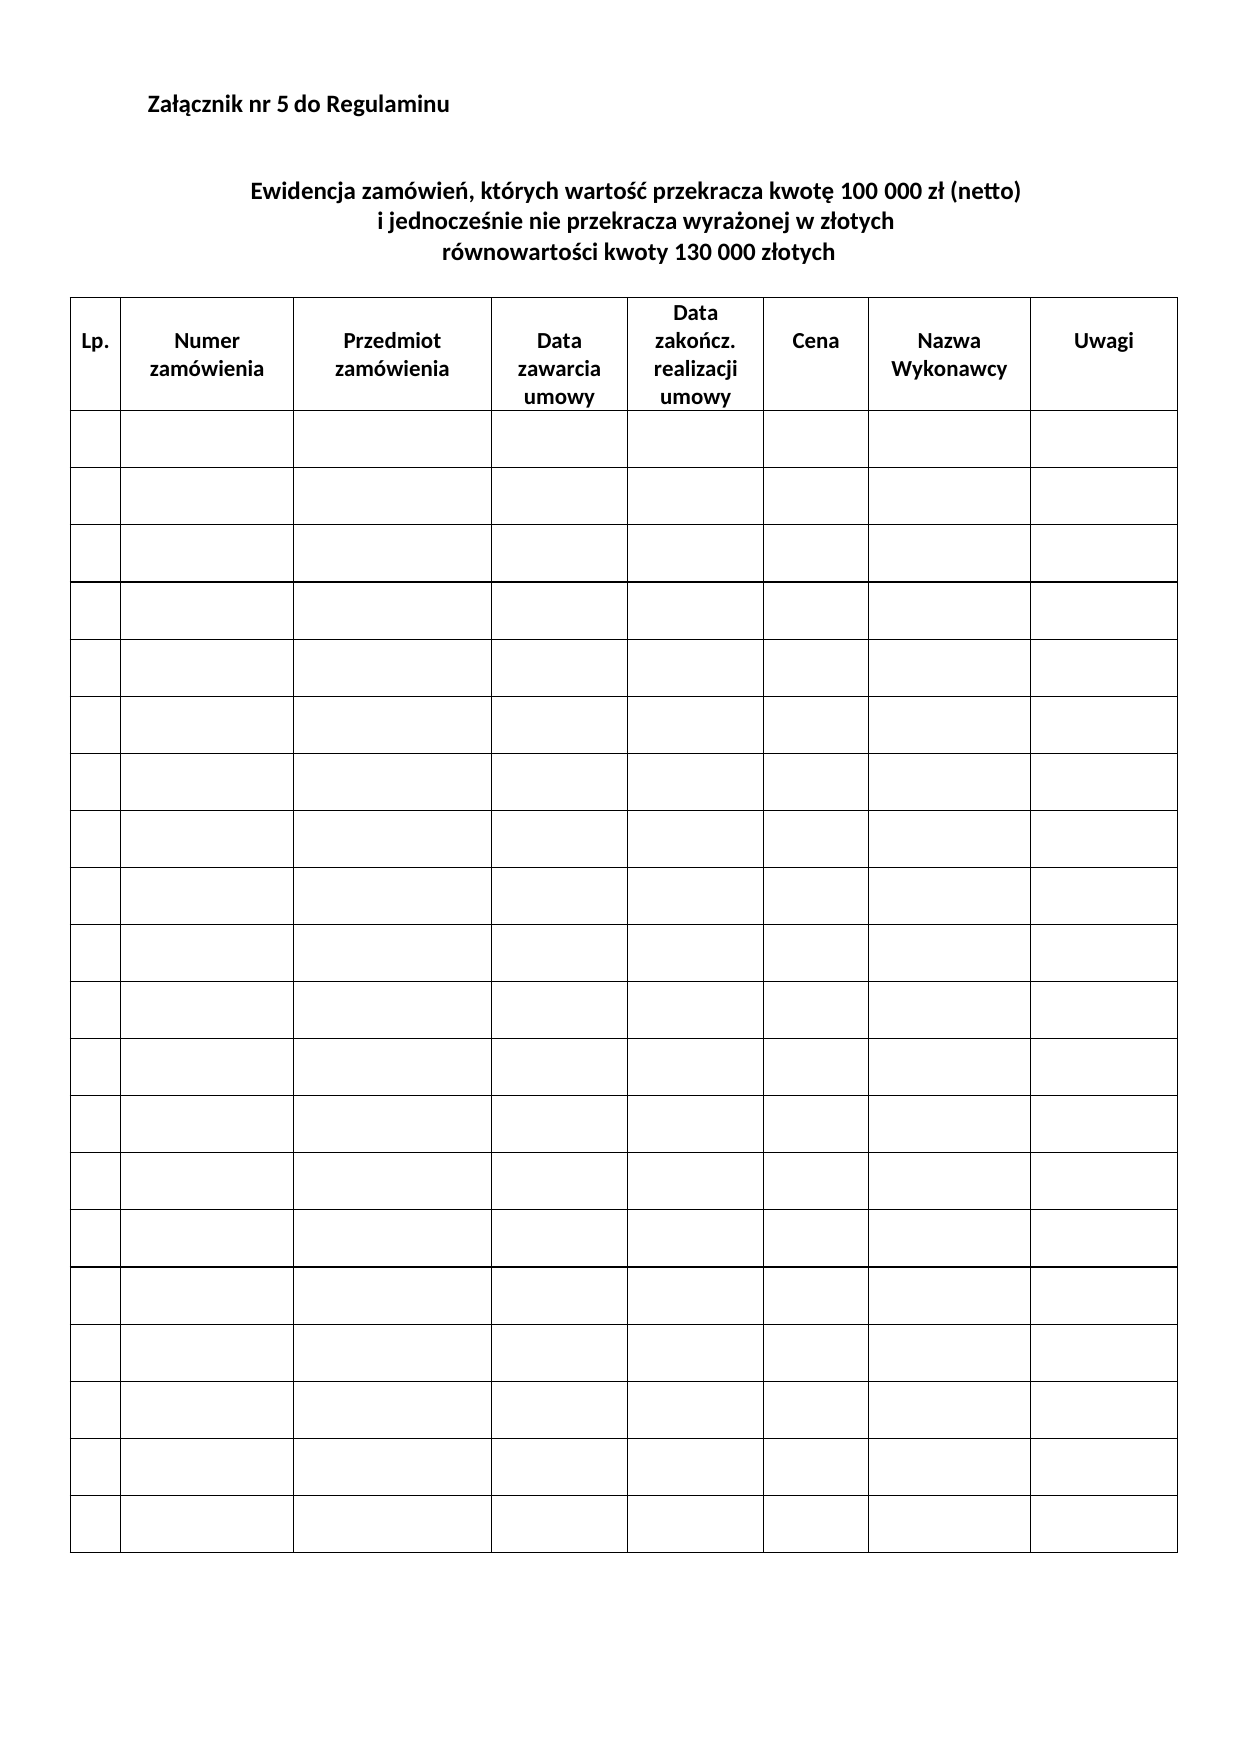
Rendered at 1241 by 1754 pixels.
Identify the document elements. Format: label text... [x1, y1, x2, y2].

table_header Lp. [71, 298, 120, 410]
text równowartości kwoty 130 000 złotych [185, 236, 1093, 267]
table_cell [628, 1210, 763, 1266]
table_cell [121, 1325, 293, 1381]
table_header Numer zamówienia [121, 298, 293, 410]
table_cell [71, 1439, 120, 1495]
table_cell [869, 640, 1030, 696]
table_cell [492, 1210, 627, 1266]
table_cell [764, 925, 868, 981]
table_cell [294, 1096, 491, 1152]
table_cell [869, 1382, 1030, 1438]
table_cell [121, 697, 293, 753]
table_cell [492, 583, 627, 638]
table_cell [121, 640, 293, 696]
table_cell [764, 1153, 868, 1209]
table_cell [71, 754, 120, 810]
table_cell [121, 1382, 293, 1438]
table_cell [492, 1439, 627, 1495]
table_cell [71, 1325, 120, 1381]
table_cell [869, 1153, 1030, 1209]
table_cell [764, 811, 868, 867]
table_cell [628, 468, 763, 524]
table_cell [492, 1496, 627, 1552]
table_cell [71, 411, 120, 467]
table_cell [869, 982, 1030, 1038]
table_cell [1031, 1496, 1177, 1552]
table_cell [869, 1325, 1030, 1381]
table_cell [1031, 640, 1177, 696]
table_cell [121, 525, 293, 581]
table_cell [869, 411, 1030, 467]
table_cell [121, 1439, 293, 1495]
table_cell [869, 1268, 1030, 1323]
table_cell [492, 811, 627, 867]
table_cell [764, 583, 868, 638]
table_cell [869, 1439, 1030, 1495]
table_cell [1031, 525, 1177, 581]
table_cell [294, 1153, 491, 1209]
table_cell [294, 1496, 491, 1552]
table_cell [294, 925, 491, 981]
table_cell [628, 925, 763, 981]
table_cell [294, 640, 491, 696]
table_cell [1031, 1382, 1177, 1438]
table_cell [294, 982, 491, 1038]
table_cell [628, 1096, 763, 1152]
table_cell [869, 868, 1030, 924]
table_cell [121, 583, 293, 638]
text Ewidencja zamówień, których wartość przekracza kwotę 100 000 zł (netto) i jednocześnie nie przekracza wyrażonej w złotych [185, 175, 1093, 236]
table_cell [492, 697, 627, 753]
table_cell [869, 697, 1030, 753]
table_cell [492, 925, 627, 981]
table_cell [121, 1268, 293, 1323]
table_cell [71, 982, 120, 1038]
table_cell [492, 525, 627, 581]
table_cell [71, 1096, 120, 1152]
table_cell [1031, 468, 1177, 524]
table_cell [628, 411, 763, 467]
table_cell [294, 583, 491, 638]
table_cell [294, 1268, 491, 1323]
table_cell [294, 1210, 491, 1266]
table_cell [764, 525, 868, 581]
table_cell [71, 1496, 120, 1552]
table_cell [628, 640, 763, 696]
table_cell [492, 982, 627, 1038]
table_cell [71, 811, 120, 867]
table_cell [1031, 868, 1177, 924]
table_cell [764, 640, 868, 696]
table_cell [628, 697, 763, 753]
table_cell [764, 1496, 868, 1552]
table_cell [1031, 1096, 1177, 1152]
table_cell [71, 1210, 120, 1266]
table_cell [869, 1096, 1030, 1152]
table_cell [628, 868, 763, 924]
table_cell [764, 1268, 868, 1323]
text Załącznik nr 5 do Regulaminu [148, 89, 1093, 119]
table_cell [869, 583, 1030, 638]
table_cell [1031, 411, 1177, 467]
table_cell [628, 1325, 763, 1381]
table_cell [1031, 754, 1177, 810]
table_cell [294, 525, 491, 581]
table_cell [71, 1382, 120, 1438]
table_cell [1031, 1153, 1177, 1209]
table_cell [1031, 1325, 1177, 1381]
table_cell [294, 1039, 491, 1095]
table_cell [121, 468, 293, 524]
table_cell [764, 411, 868, 467]
table_cell [764, 1439, 868, 1495]
table_cell [121, 982, 293, 1038]
table_cell [764, 1325, 868, 1381]
table_cell [121, 1153, 293, 1209]
table_cell [121, 1039, 293, 1095]
table_header Przedmiot zamówienia [294, 298, 491, 410]
table_cell [1031, 1268, 1177, 1323]
table_cell [71, 640, 120, 696]
table_cell [121, 411, 293, 467]
table_cell [628, 1439, 763, 1495]
table_cell [71, 583, 120, 638]
table_cell [628, 583, 763, 638]
table_cell [869, 925, 1030, 981]
table_cell [71, 697, 120, 753]
table_cell [869, 525, 1030, 581]
table_cell [492, 754, 627, 810]
table_cell [294, 468, 491, 524]
table_cell [764, 1382, 868, 1438]
table_cell [492, 1153, 627, 1209]
table_header Cena [764, 298, 868, 410]
table_cell [628, 1496, 763, 1552]
table_header Nazwa Wykonawcy [869, 298, 1030, 410]
table_cell [121, 1210, 293, 1266]
table_header Data zawarcia umowy [492, 298, 627, 410]
table_cell [764, 868, 868, 924]
table_cell [869, 1496, 1030, 1552]
table_cell [764, 754, 868, 810]
table_cell [121, 1096, 293, 1152]
table_cell [71, 925, 120, 981]
table_cell [294, 811, 491, 867]
table_header Data zakończ. realizacji umowy [628, 298, 763, 410]
table_cell [492, 1268, 627, 1323]
table_cell [628, 754, 763, 810]
table_cell [71, 1153, 120, 1209]
table_cell [294, 754, 491, 810]
table_cell [121, 754, 293, 810]
table_header Uwagi [1031, 298, 1177, 410]
table_cell [294, 868, 491, 924]
table_cell [869, 1210, 1030, 1266]
table_cell [492, 1039, 627, 1095]
table_cell [492, 868, 627, 924]
table_cell [764, 468, 868, 524]
table_cell [71, 1268, 120, 1323]
table_cell [628, 1039, 763, 1095]
table_cell [764, 1096, 868, 1152]
table_cell [1031, 583, 1177, 638]
table_cell [869, 1039, 1030, 1095]
table_cell [492, 1096, 627, 1152]
table_cell [294, 411, 491, 467]
table_cell [492, 1382, 627, 1438]
table_cell [869, 811, 1030, 867]
table_cell [869, 468, 1030, 524]
table_cell [628, 811, 763, 867]
table_cell [294, 1382, 491, 1438]
table_cell [1031, 925, 1177, 981]
table_cell [1031, 811, 1177, 867]
table_cell [121, 925, 293, 981]
table_cell [1031, 697, 1177, 753]
table_cell [71, 868, 120, 924]
table_cell [492, 411, 627, 467]
table_cell [294, 1439, 491, 1495]
table_cell [121, 868, 293, 924]
table_cell [628, 982, 763, 1038]
table_cell [1031, 1210, 1177, 1266]
table_cell [628, 1268, 763, 1323]
table_cell [492, 468, 627, 524]
table_cell [1031, 1439, 1177, 1495]
table_cell [628, 1153, 763, 1209]
table_cell [764, 982, 868, 1038]
table_cell [492, 640, 627, 696]
table_cell [764, 1039, 868, 1095]
table_cell [764, 1210, 868, 1266]
table_cell [628, 525, 763, 581]
table_cell [121, 811, 293, 867]
table_cell [1031, 1039, 1177, 1095]
table_cell [764, 697, 868, 753]
table_cell [71, 1039, 120, 1095]
table_cell [1031, 982, 1177, 1038]
table_cell [294, 1325, 491, 1381]
table_cell [71, 468, 120, 524]
table_cell [869, 754, 1030, 810]
table_cell [71, 525, 120, 581]
table_cell [121, 1496, 293, 1552]
table_cell [628, 1382, 763, 1438]
table_cell [294, 697, 491, 753]
table_cell [492, 1325, 627, 1381]
